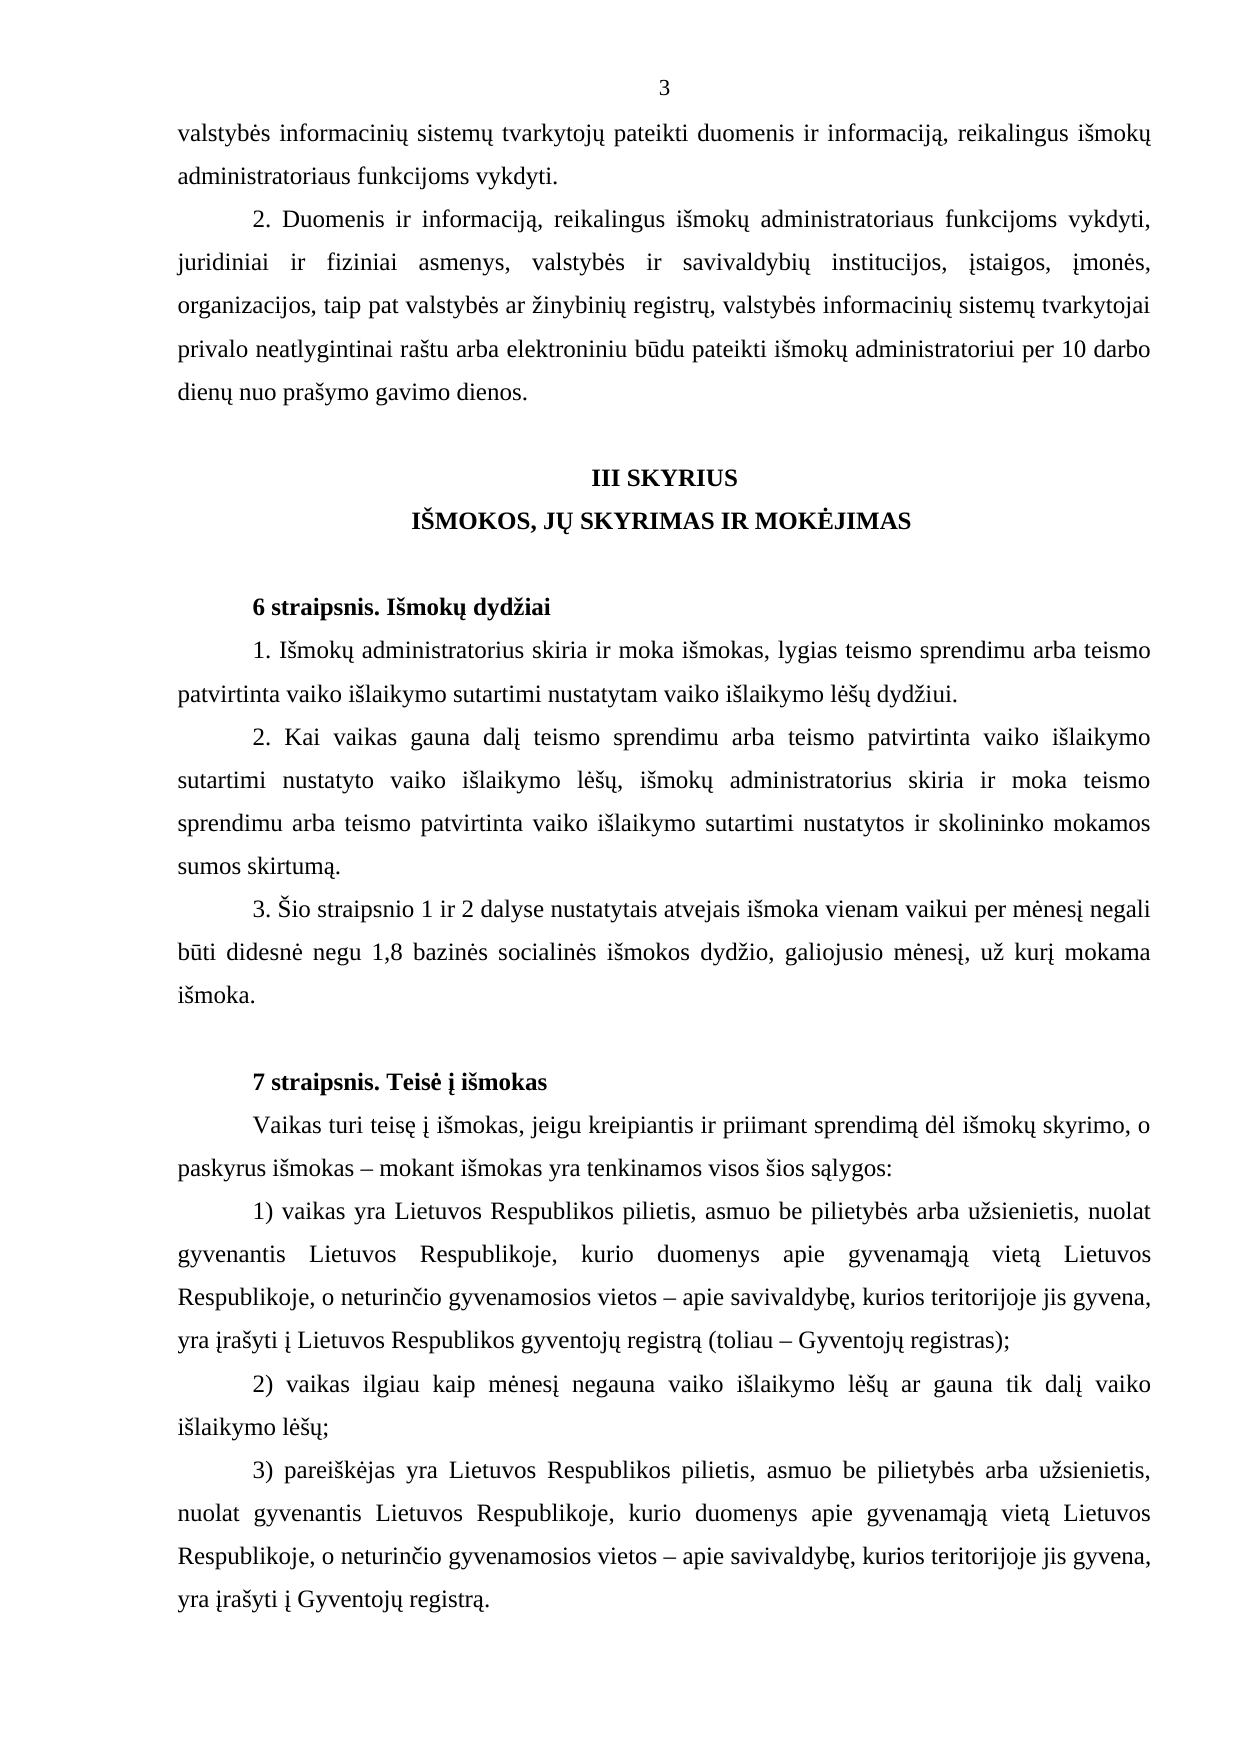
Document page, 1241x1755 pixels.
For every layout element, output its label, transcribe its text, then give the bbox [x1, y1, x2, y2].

text 7 straipsnis. Teisė į išmokas [177, 1067, 1152, 1096]
text 1. Išmokų administratorius skiria ir moka išmokas, lygias teismo sprendimu arba teismo patvirtinta vaiko išlaikymo sutartimi nustatytam vaiko išlaikymo lėšų dydžiui. [177, 636, 1152, 707]
text Vaikas turi teisę į išmokas, jeigu kreipiantis ir priimant sprendimą dėl išmokų skyrimo, o paskyrus išmokas – mokant išmokas yra tenkinamos visos šios sąlygos: [177, 1110, 1152, 1182]
text IŠMOKOS, JŲ SKYRIMAS IR MOKĖJIMAS [177, 506, 1152, 535]
text 3) pareiškėjas yra Lietuvos Respublikos pilietis, asmuo be pilietybės arba užsienietis, nuolat gyvenantis Lietuvos Respublikoje, kurio duomenys apie gyvenamąją vietą Lietuvos Respublikoje, o neturinčio gyvenamosios vietos – apie savivaldybę, kurios teritorijoje jis gyvena, yra įrašyti į Gyventojų registrą. [177, 1455, 1152, 1613]
text 2. Kai vaikas gauna dalį teismo sprendimu arba teismo patvirtinta vaiko išlaikymo sutartimi nustatyto vaiko išlaikymo lėšų, išmokų administratorius skiria ir moka teismo sprendimu arba teismo patvirtinta vaiko išlaikymo sutartimi nustatytos ir skolininko mokamos sumos skirtumą. [177, 722, 1152, 880]
text 2) vaikas ilgiau kaip mėnesį negauna vaiko išlaikymo lėšų ar gauna tik dalį vaiko išlaikymo lėšų; [177, 1369, 1152, 1441]
text III SKYRIUS [177, 463, 1152, 492]
text valstybės informacinių sistemų tvarkytojų pateikti duomenis ir informaciją, reikalingus išmokų administratoriaus funkcijoms vykdyti. [177, 118, 1152, 190]
text 2. Duomenis ir informaciją, reikalingus išmokų administratoriaus funkcijoms vykdyti, juridiniai ir fiziniai asmenys, valstybės ir savivaldybių institucijos, įstaigos, įmonės, organizacijos, taip pat valstybės ar žinybinių registrų, valstybės informacinių sistemų tvarkytojai privalo neatlygintinai raštu arba elektroniniu būdu pateikti išmokų administratoriui per 10 darbo dienų nuo prašymo gavimo dienos. [177, 204, 1152, 406]
text 3. Šio straipsnio 1 ir 2 dalyse nustatytais atvejais išmoka vienam vaikui per mėnesį negali būti didesnė negu 1,8 bazinės socialinės išmokos dydžio, galiojusio mėnesį, už kurį mokama išmoka. [177, 894, 1152, 1009]
text 1) vaikas yra Lietuvos Respublikos pilietis, asmuo be pilietybės arba užsienietis, nuolat gyvenantis Lietuvos Respublikoje, kurio duomenys apie gyvenamąją vietą Lietuvos Respublikoje, o neturinčio gyvenamosios vietos – apie savivaldybę, kurios teritorijoje jis gyvena, yra įrašyti į Lietuvos Respublikos gyventojų registrą (toliau – Gyventojų registras); [177, 1196, 1152, 1354]
text 6 straipsnis. Išmokų dydžiai [177, 592, 1152, 621]
